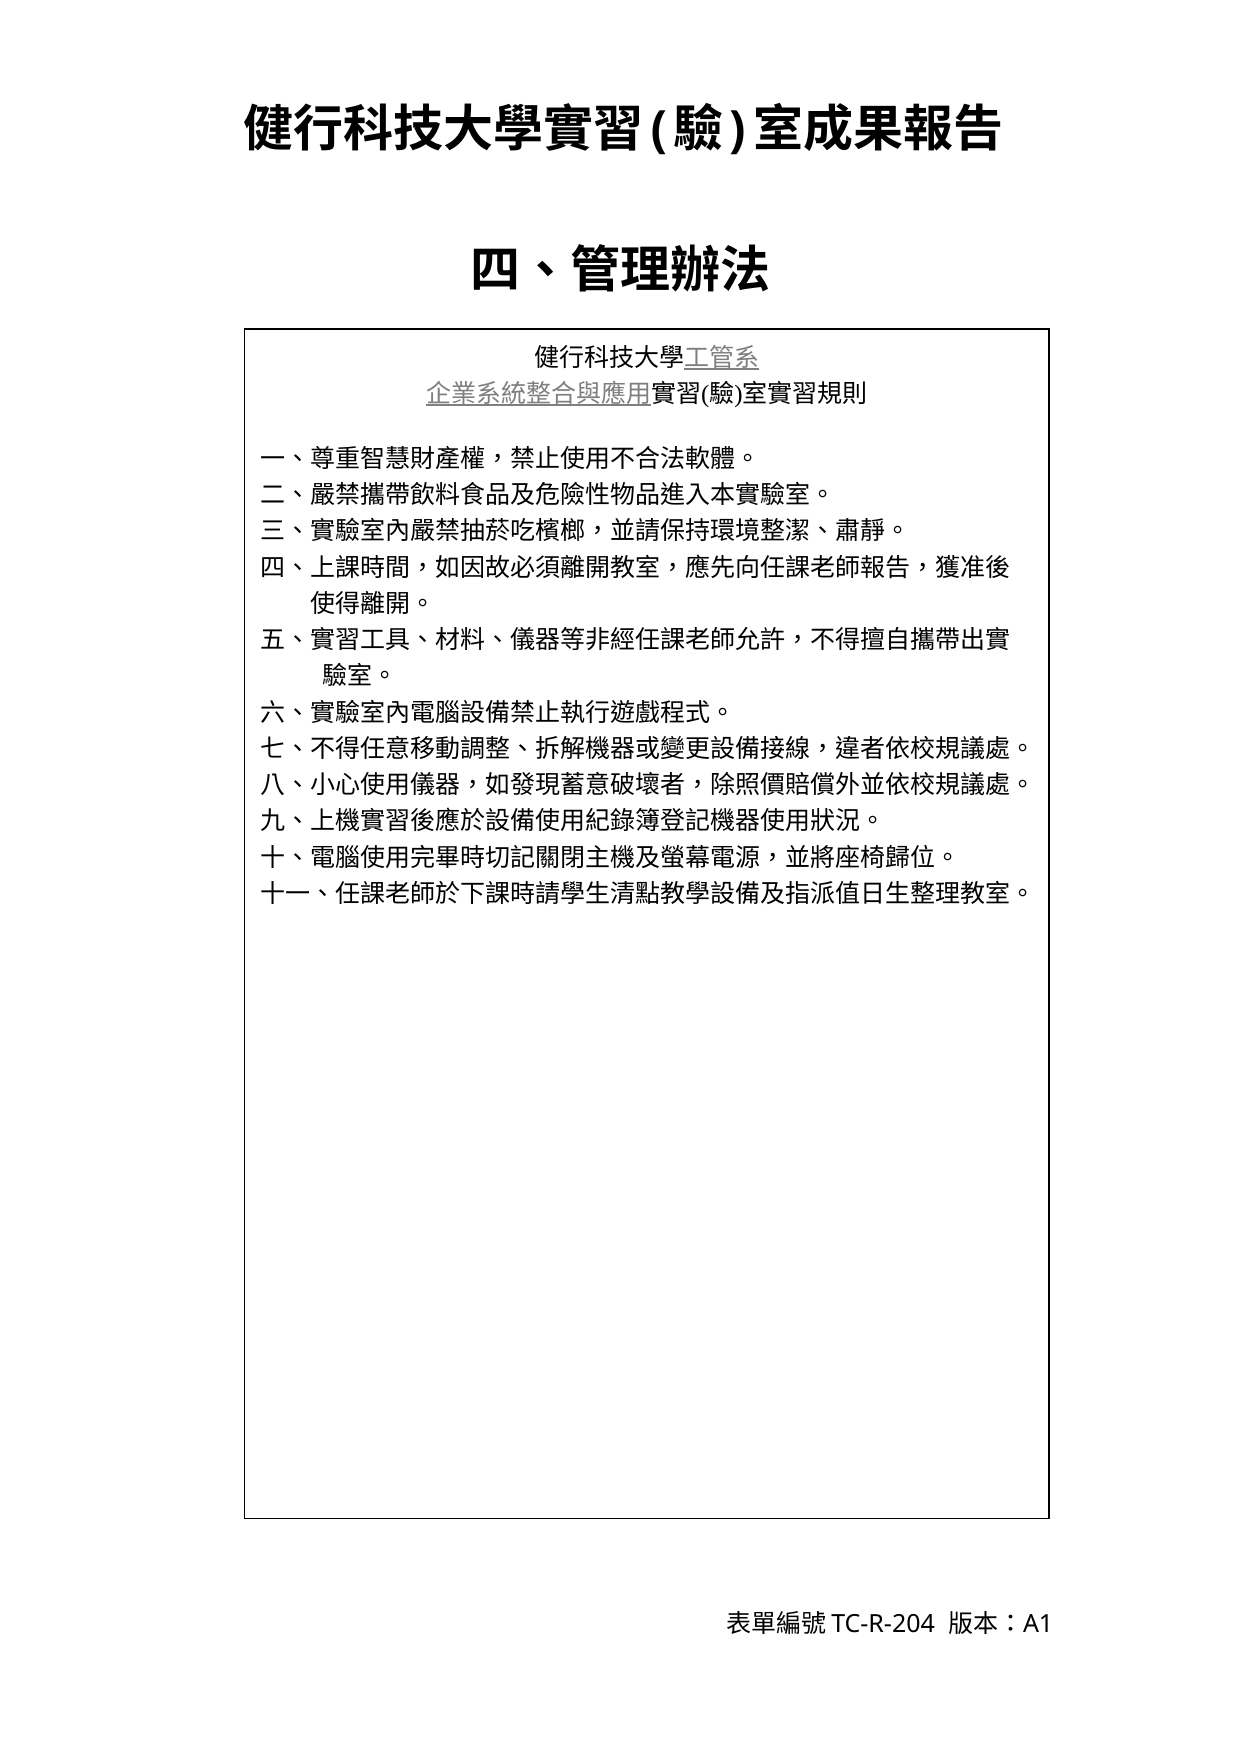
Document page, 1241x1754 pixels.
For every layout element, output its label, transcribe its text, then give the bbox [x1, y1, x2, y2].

text 八、小心使用儀器，如發現蓄意破壞者，除照價賠償外並依校規議處。 [260, 764, 1033, 801]
text 四、管理辦法 [187, 229, 1053, 302]
text 六、實驗室內電腦設備禁止執行遊戲程式。 [260, 692, 1033, 728]
text 二、嚴禁攜帶飲料食品及危險性物品進入本實驗室。 [260, 474, 1033, 511]
text 一、尊重智慧財產權，禁止使用不合法軟體。 [260, 438, 1033, 474]
text 健行科技大學工管系 [260, 337, 1033, 373]
text 十、電腦使用完畢時切記關閉主機及螢幕電源，並將座椅歸位。 [260, 837, 1033, 873]
text 三、實驗室內嚴禁抽菸吃檳榔，並請保持環境整潔、肅靜。 [260, 511, 1033, 547]
text 四、上課時間，如因故必須離開教室，應先向任課老師報告，獲准後使得離開。 [260, 547, 1033, 619]
text 企業系統整合與應用實習(驗)室實習規則 [260, 373, 1033, 409]
text 十一、任課老師於下課時請學生清點教學設備及指派值日生整理教室。 [260, 873, 1033, 909]
text 七、不得任意移動調整、拆解機器或變更設備接線，違者依校規議處。 [260, 728, 1033, 764]
text 五、實習工具、材料、儀器等非經任課老師允許，不得擅自攜帶出實驗室。 [260, 619, 1033, 692]
text 九、上機實習後應於設備使用紀錄簿登記機器使用狀況。 [260, 801, 1033, 837]
